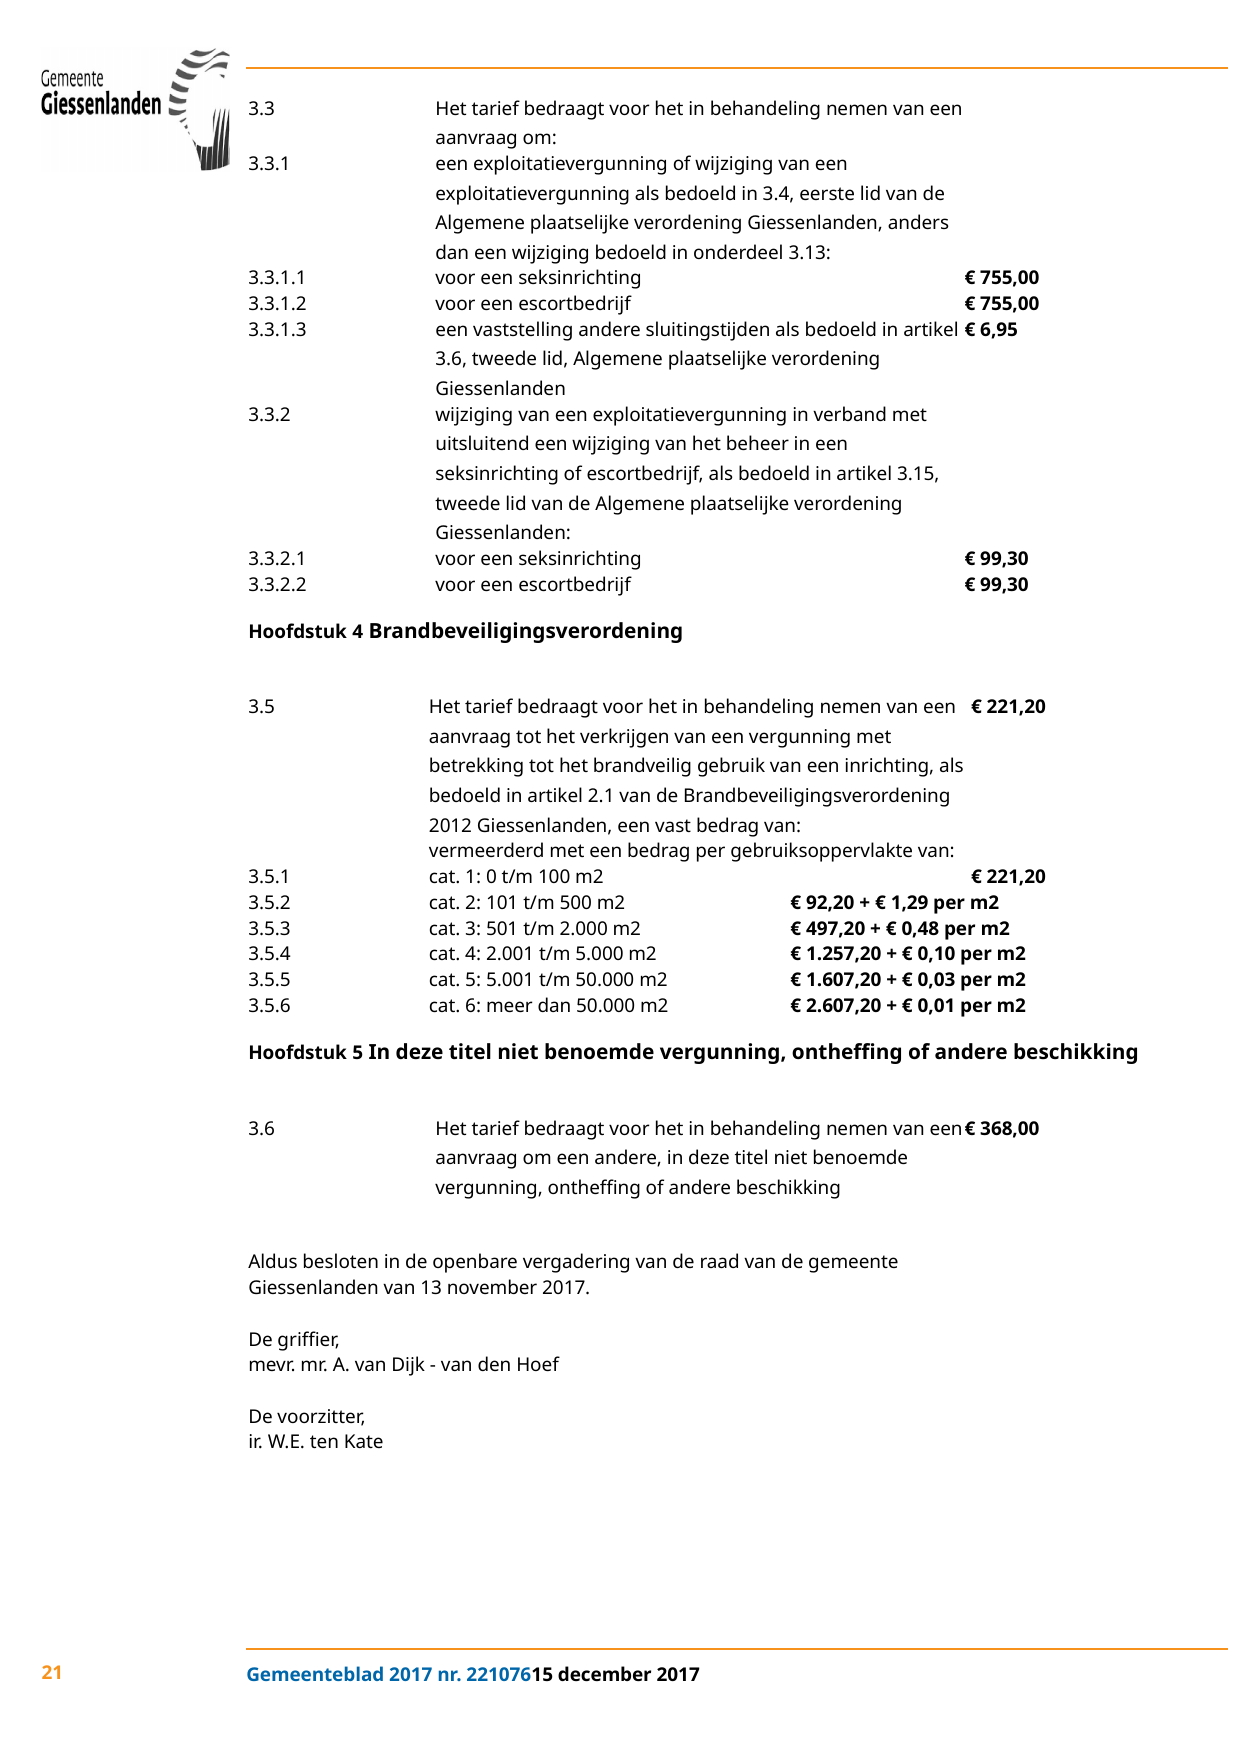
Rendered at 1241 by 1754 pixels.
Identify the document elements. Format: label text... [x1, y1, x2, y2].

table_cell 3.5.1 [248, 863, 429, 889]
text mevr. mr. A. van Dijk - van den Hoef [248, 1351, 1152, 1377]
table_header € 368,00 [964, 1115, 1152, 1200]
table_cell vermeerderd met een bedrag per gebruiksoppervlakte van: [429, 838, 971, 863]
table_cell 3.3.1.2 [248, 290, 435, 316]
text ir. W.E. ten Kate [248, 1429, 1152, 1454]
table_cell € 1.607,20 + € 0,03 per m2 [790, 966, 1152, 992]
table_cell € 2.607,20 + € 0,01 per m2 [790, 992, 1152, 1018]
text Hoofdstuk 4 Brandbeveiligingsverordening [248, 616, 1152, 644]
table_cell € 92,20 + € 1,29 per m2 [790, 889, 1152, 915]
text Aldus besloten in de openbare vergadering van de raad van de gemeente [248, 1248, 1152, 1274]
table_cell cat. 1: 0 t/m 100 m2 [429, 863, 971, 889]
table_cell € 1.257,20 + € 0,10 per m2 [790, 941, 1152, 966]
table_cell voor een seksinrichting [435, 265, 964, 290]
table_cell wijziging van een exploitatievergunning in verband met uitsluitend een wijziging van het beheer in een seksinrichting of escortbedrijf, als bedoeld in artikel 3.15, tweede lid van de Algemene plaatselijke verordening Giessenlanden: [435, 401, 964, 545]
table_cell voor een escortbedrijf [435, 290, 964, 316]
table_cell € 755,00 [964, 290, 1152, 316]
table_header Het tarief bedraagt voor het in behandeling nemen van een aanvraag om een andere, in deze titel niet benoemde vergunning, ontheffing of andere beschikking [435, 1115, 964, 1200]
table_cell € 497,20 + € 0,48 per m2 [790, 915, 1152, 941]
table_cell 3.3.2.2 [248, 571, 435, 596]
table_cell € 6,95 [964, 316, 1152, 401]
table_cell 3.3.2 [248, 401, 435, 545]
table_cell cat. 6: meer dan 50.000 m2 [429, 992, 790, 1018]
text De griffier, [248, 1326, 1152, 1351]
table_cell € 99,30 [964, 545, 1152, 571]
table_cell 3.5.2 [248, 889, 429, 915]
table_cell € 755,00 [964, 265, 1152, 290]
text De voorzitter, [248, 1403, 1152, 1429]
table_header Het tarief bedraagt voor het in behandeling nemen van een aanvraag om: [435, 95, 964, 150]
table_cell cat. 4: 2.001 t/m 5.000 m2 [429, 941, 790, 966]
table_cell een vaststelling andere sluitingstijden als bedoeld in artikel 3.6, tweede lid, Algemene plaatselijke verordening Giessenlanden [435, 316, 964, 401]
table_header 3.5 [248, 694, 429, 838]
table_cell cat. 2: 101 t/m 500 m2 [429, 889, 790, 915]
text Giessenlanden van 13 november 2017. [248, 1274, 1152, 1300]
text Hoofdstuk 5 In deze titel niet benoemde vergunning, ontheffing of andere beschikking [248, 1037, 1152, 1065]
picture [41, 47, 231, 172]
table_cell cat. 5: 5.001 t/m 50.000 m2 [429, 966, 790, 992]
table_cell 3.3.2.1 [248, 545, 435, 571]
table_cell [964, 401, 1152, 545]
table_cell [971, 838, 1152, 863]
table_cell 3.5.6 [248, 992, 429, 1018]
table_cell 3.5.4 [248, 941, 429, 966]
table_header 3.3 [248, 95, 435, 150]
table_cell [248, 838, 429, 863]
table_cell € 221,20 [971, 863, 1152, 889]
table_cell een exploitatievergunning of wijziging van een exploitatievergunning als bedoeld in 3.4, eerste lid van de Algemene plaatselijke verordening Giessenlanden, anders dan een wijziging bedoeld in onderdeel 3.13: [435, 150, 964, 264]
table_cell 3.3.1.1 [248, 265, 435, 290]
table_cell 3.5.3 [248, 915, 429, 941]
table_cell [964, 150, 1152, 264]
table_header Het tarief bedraagt voor het in behandeling nemen van een aanvraag tot het verkrijgen van een vergunning met betrekking tot het brandveilig gebruik van een inrichting, als bedoeld in artikel 2.1 van de Brandbeveiligingsverordening 2012 Giessenlanden, een vast bedrag van: [429, 694, 971, 838]
table_header [964, 95, 1152, 150]
table_cell 3.5.5 [248, 966, 429, 992]
table_cell 3.3.1 [248, 150, 435, 264]
table_header € 221,20 [971, 694, 1152, 838]
table_cell voor een seksinrichting [435, 545, 964, 571]
table_header 3.6 [248, 1115, 435, 1200]
table_cell 3.3.1.3 [248, 316, 435, 401]
table_cell voor een escortbedrijf [435, 571, 964, 596]
table_cell cat. 3: 501 t/m 2.000 m2 [429, 915, 790, 941]
table_cell € 99,30 [964, 571, 1152, 596]
